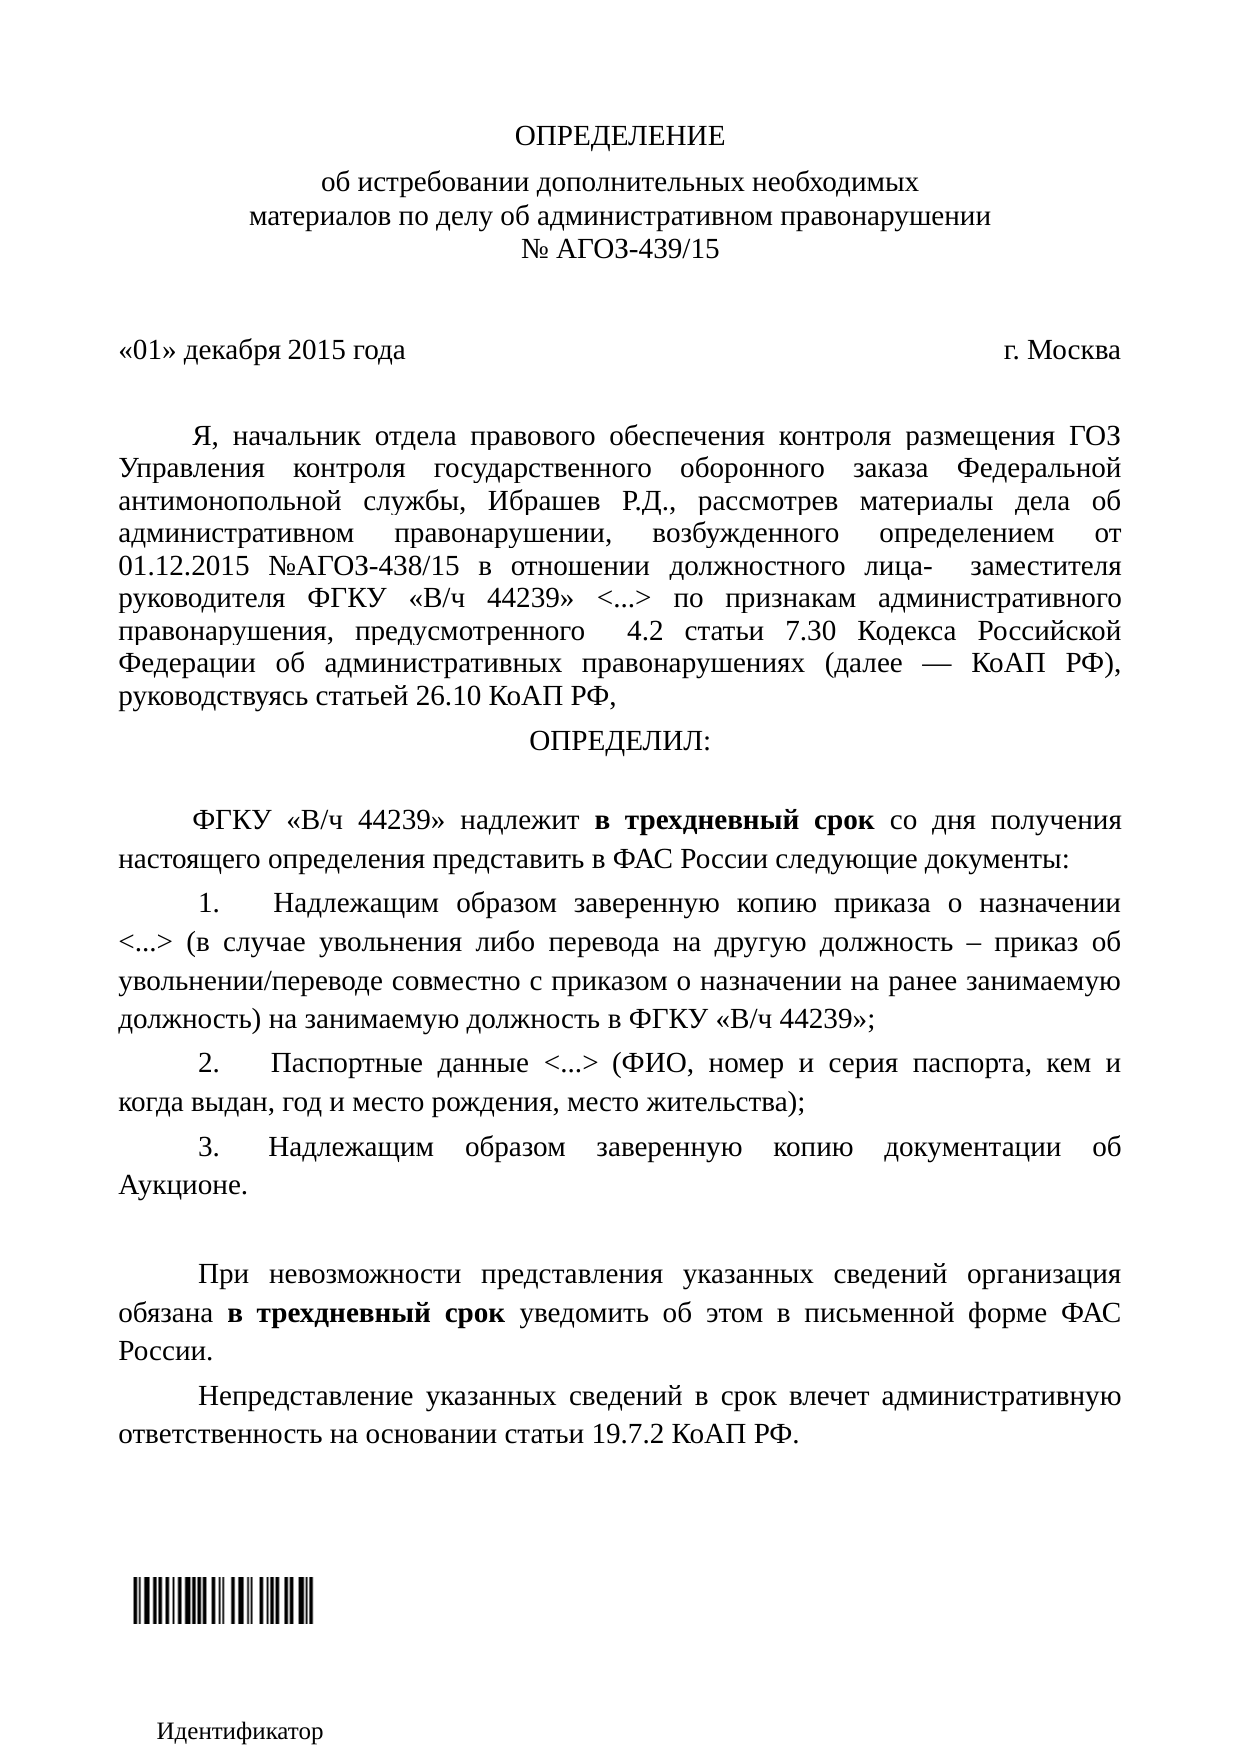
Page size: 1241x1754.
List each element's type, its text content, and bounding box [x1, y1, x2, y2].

picture [118, 1577, 331, 1624]
text Непредставление указанных сведений в срок влечет административную ответственность на основании статьи 19.7.2 КоАП РФ. [118, 1378, 1122, 1450]
text Я, начальник отдела правового обеспечения контроля размещения ГОЗ Управления контроля государственного оборонного заказа Федеральной антимонопольной службы, Ибрашев Р.Д., рассмотрев материалы дела об административном правонарушении, возбужденного определением от 01.12.2015 №АГОЗ-438/15 в отношении должностного лица- заместителя руководителя ФГКУ «В/ч 44239» <...> по признакам административного правонарушения, предусмотренного 4.2 статьи 7.30 Кодекса Российской Федерации об административных правонарушениях (далее — КоАП РФ), руководствуясь статьей 26.10 КоАП РФ, [118, 419, 1122, 712]
text ОПРЕДЕЛИЛ: [118, 723, 1122, 757]
text «01» декабря 2015 года г. Москва [118, 332, 1122, 365]
text материалов по делу об административном правонарушении [118, 198, 1122, 231]
text 1. Надлежащим образом заверенную копию приказа о назначении <...> (в случае увольнения либо перевода на другую должность – приказ об увольнении/переводе совместно с приказом о назначении на ранее занимаемую должность) на занимаемую должность в ФГКУ «В/ч 44239»; [118, 886, 1122, 1035]
text ОПРЕДЕЛЕНИЕ [118, 118, 1122, 152]
text При невозможности представления указанных сведений организация обязана в трехдневный срок уведомить об этом в письменной форме ФАС России. [118, 1256, 1122, 1367]
text № АГОЗ-439/15 [118, 231, 1122, 265]
text об истребовании дополнительных необходимых [118, 164, 1122, 198]
list Надлежащим образом заверенную копию документации об Аукционе. [118, 1129, 1122, 1201]
text 2. Паспортные данные <...> (ФИО, номер и серия паспорта, кем и когда выдан, год и место рождения, место жительства); [118, 1046, 1122, 1118]
text ФГКУ «В/ч 44239» надлежит в трехдневный срок со дня получения настоящего определения представить в ФАС России следующие документы: [118, 802, 1122, 874]
